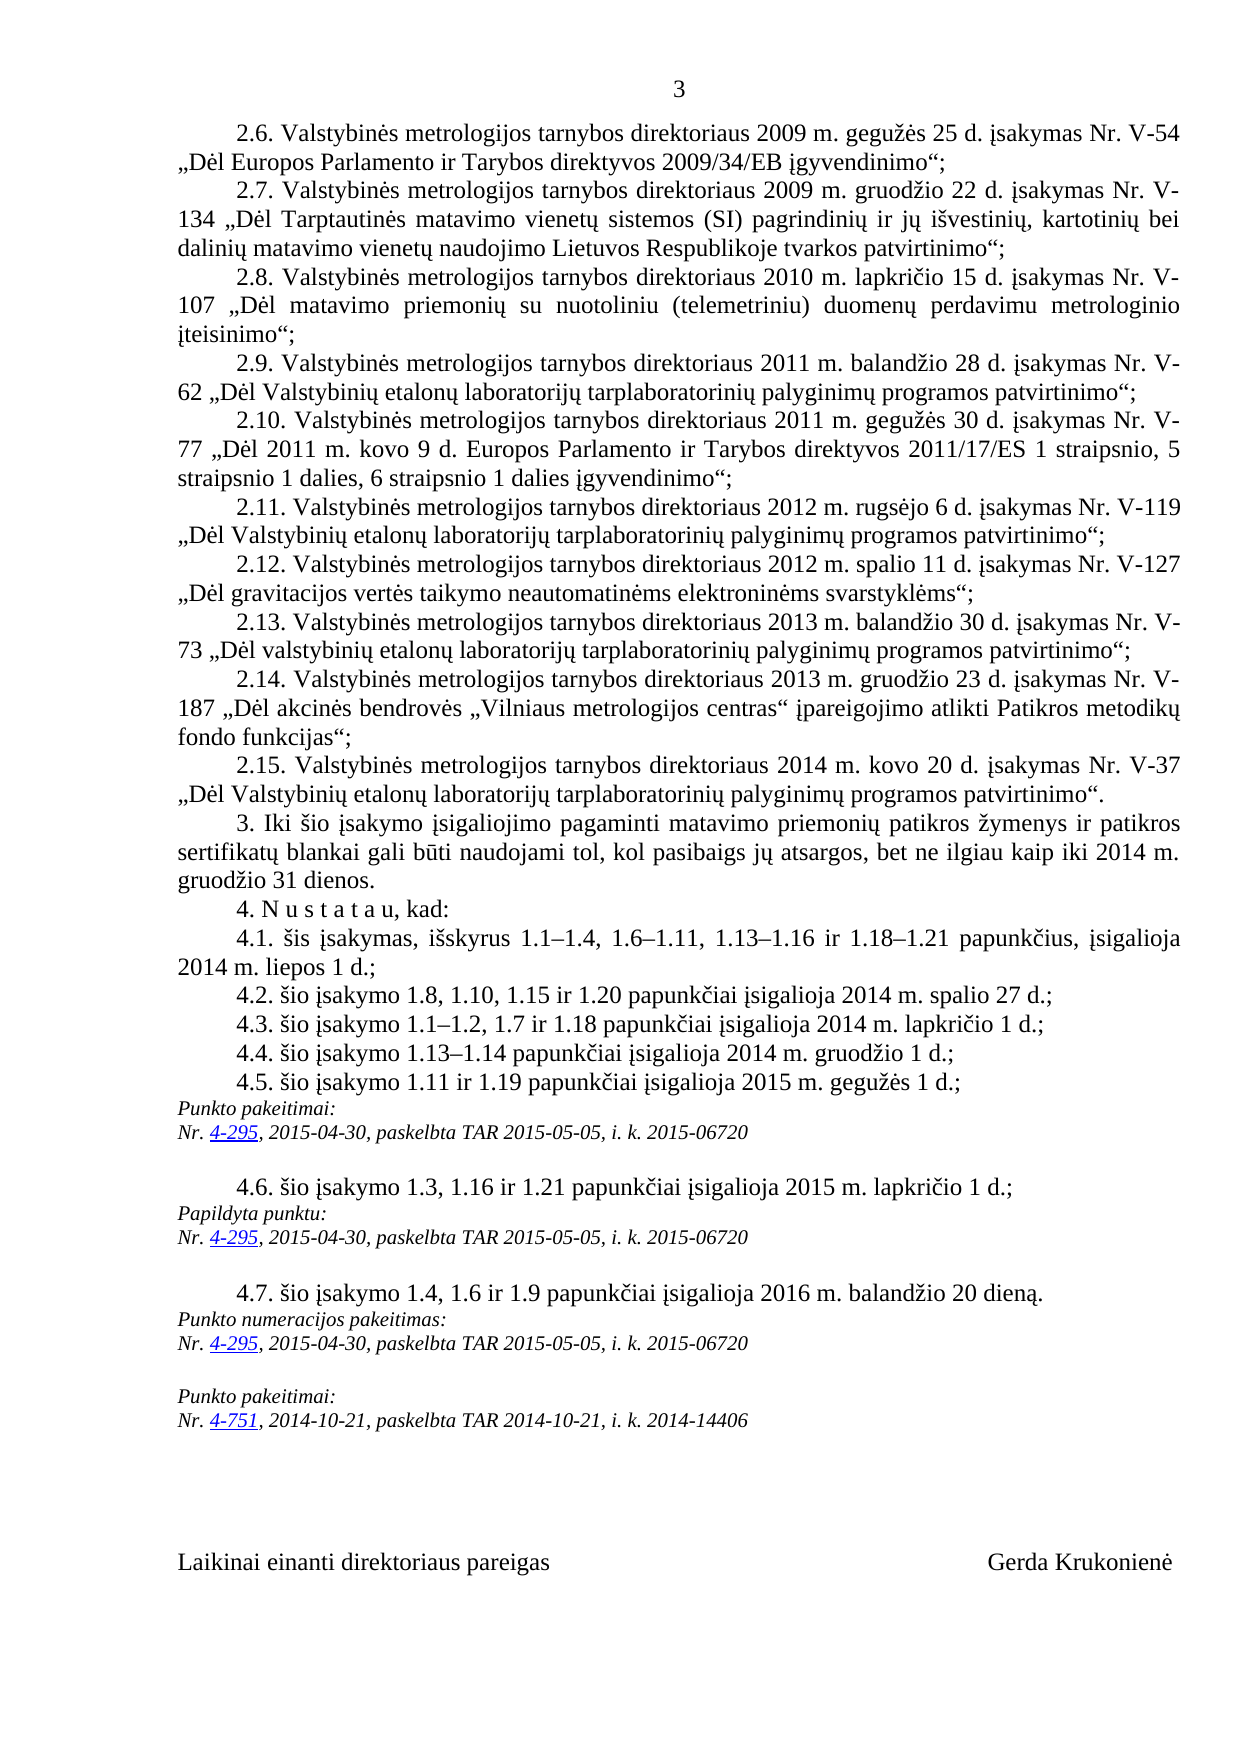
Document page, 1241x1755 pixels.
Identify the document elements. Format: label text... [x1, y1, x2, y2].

text 2.11. Valstybinės metrologijos tarnybos direktoriaus 2012 m. rugsėjo 6 d. įsakymas Nr. V-119 „Dėl Valstybinių etalonų laboratorijų tarplaboratorinių palyginimų programos patvirtinimo“; [177, 492, 1181, 549]
text 4.2. šio įsakymo 1.8, 1.10, 1.15 ir 1.20 papunkčiai įsigalioja 2014 m. spalio 27 d.; [177, 981, 1181, 1009]
text 2.7. Valstybinės metrologijos tarnybos direktoriaus 2009 m. gruodžio 22 d. įsakymas Nr. V-134 „Dėl Tarptautinės matavimo vienetų sistemos (SI) pagrindinių ir jų išvestinių, kartotinių bei dalinių matavimo vienetų naudojimo Lietuvos Respublikoje tvarkos patvirtinimo“; [177, 176, 1181, 262]
text 2.14. Valstybinės metrologijos tarnybos direktoriaus 2013 m. gruodžio 23 d. įsakymas Nr. V-187 „Dėl akcinės bendrovės „Vilniaus metrologijos centras“ įpareigojimo atlikti Patikros metodikų fondo funkcijas“; [177, 664, 1181, 751]
text 4.5. šio įsakymo 1.11 ir 1.19 papunkčiai įsigalioja 2015 m. gegužės 1 d.; [177, 1067, 1181, 1096]
text 2.12. Valstybinės metrologijos tarnybos direktoriaus 2012 m. spalio 11 d. įsakymas Nr. V-127 „Dėl gravitacijos vertės taikymo neautomatinėms elektroninėms svarstyklėms“; [177, 549, 1181, 607]
text 2.10. Valstybinės metrologijos tarnybos direktoriaus 2011 m. gegužės 30 d. įsakymas Nr. V-77 „Dėl 2011 m. kovo 9 d. Europos Parlamento ir Tarybos direktyvos 2011/17/ES 1 straipsnio, 5 straipsnio 1 dalies, 6 straipsnio 1 dalies įgyvendinimo“; [177, 406, 1181, 492]
text Nr. 4-295, 2015-04-30, paskelbta TAR 2015-05-05, i. k. 2015-06720 [177, 1225, 1181, 1249]
text Nr. 4-295, 2015-04-30, paskelbta TAR 2015-05-05, i. k. 2015-06720 [177, 1120, 1181, 1144]
text 2.15. Valstybinės metrologijos tarnybos direktoriaus 2014 m. kovo 20 d. įsakymas Nr. V-37 „Dėl Valstybinių etalonų laboratorijų tarplaboratorinių palyginimų programos patvirtinimo“. [177, 751, 1181, 808]
text 4.1. šis įsakymas, išskyrus 1.1–1.4, 1.6–1.11, 1.13–1.16 ir 1.18–1.21 papunkčius, įsigalioja 2014 m. liepos 1 d.; [177, 923, 1181, 981]
text 4.7. šio įsakymo 1.4, 1.6 ir 1.9 papunkčiai įsigalioja 2016 m. balandžio 20 dieną. [177, 1278, 1181, 1307]
text 3. Iki šio įsakymo įsigaliojimo pagaminti matavimo priemonių patikros žymenys ir patikros sertifikatų blankai gali būti naudojami tol, kol pasibaigs jų atsargos, bet ne ilgiau kaip iki 2014 m. gruodžio 31 dienos. [177, 808, 1181, 894]
text Nr. 4-295, 2015-04-30, paskelbta TAR 2015-05-05, i. k. 2015-06720 [177, 1331, 1181, 1355]
text Punkto pakeitimai: [177, 1096, 1181, 1120]
text 2.9. Valstybinės metrologijos tarnybos direktoriaus 2011 m. balandžio 28 d. įsakymas Nr. V-62 „Dėl Valstybinių etalonų laboratorijų tarplaboratorinių palyginimų programos patvirtinimo“; [177, 348, 1181, 406]
text 4.3. šio įsakymo 1.1–1.2, 1.7 ir 1.18 papunkčiai įsigalioja 2014 m. lapkričio 1 d.; [177, 1009, 1181, 1038]
text 4. N u s t a t a u, kad: [177, 894, 1181, 923]
text 2.6. Valstybinės metrologijos tarnybos direktoriaus 2009 m. gegužės 25 d. įsakymas Nr. V-54 „Dėl Europos Parlamento ir Tarybos direktyvos 2009/34/EB įgyvendinimo“; [177, 118, 1181, 176]
text Laikinai einanti direktoriaus pareigas Gerda Krukonienė [177, 1547, 1181, 1576]
text Nr. 4-751, 2014-10-21, paskelbta TAR 2014-10-21, i. k. 2014-14406 [177, 1408, 1181, 1432]
text 2.13. Valstybinės metrologijos tarnybos direktoriaus 2013 m. balandžio 30 d. įsakymas Nr. V-73 „Dėl valstybinių etalonų laboratorijų tarplaboratorinių palyginimų programos patvirtinimo“; [177, 607, 1181, 664]
text 2.8. Valstybinės metrologijos tarnybos direktoriaus 2010 m. lapkričio 15 d. įsakymas Nr. V-107 „Dėl matavimo priemonių su nuotoliniu (telemetriniu) duomenų perdavimu metrologinio įteisinimo“; [177, 262, 1181, 348]
text Punkto numeracijos pakeitimas: [177, 1307, 1181, 1331]
text 4.4. šio įsakymo 1.13–1.14 papunkčiai įsigalioja 2014 m. gruodžio 1 d.; [177, 1038, 1181, 1067]
text 4.6. šio įsakymo 1.3, 1.16 ir 1.21 papunkčiai įsigalioja 2015 m. lapkričio 1 d.; [177, 1172, 1181, 1201]
text Punkto pakeitimai: [177, 1384, 1181, 1408]
text Papildyta punktu: [177, 1201, 1181, 1225]
